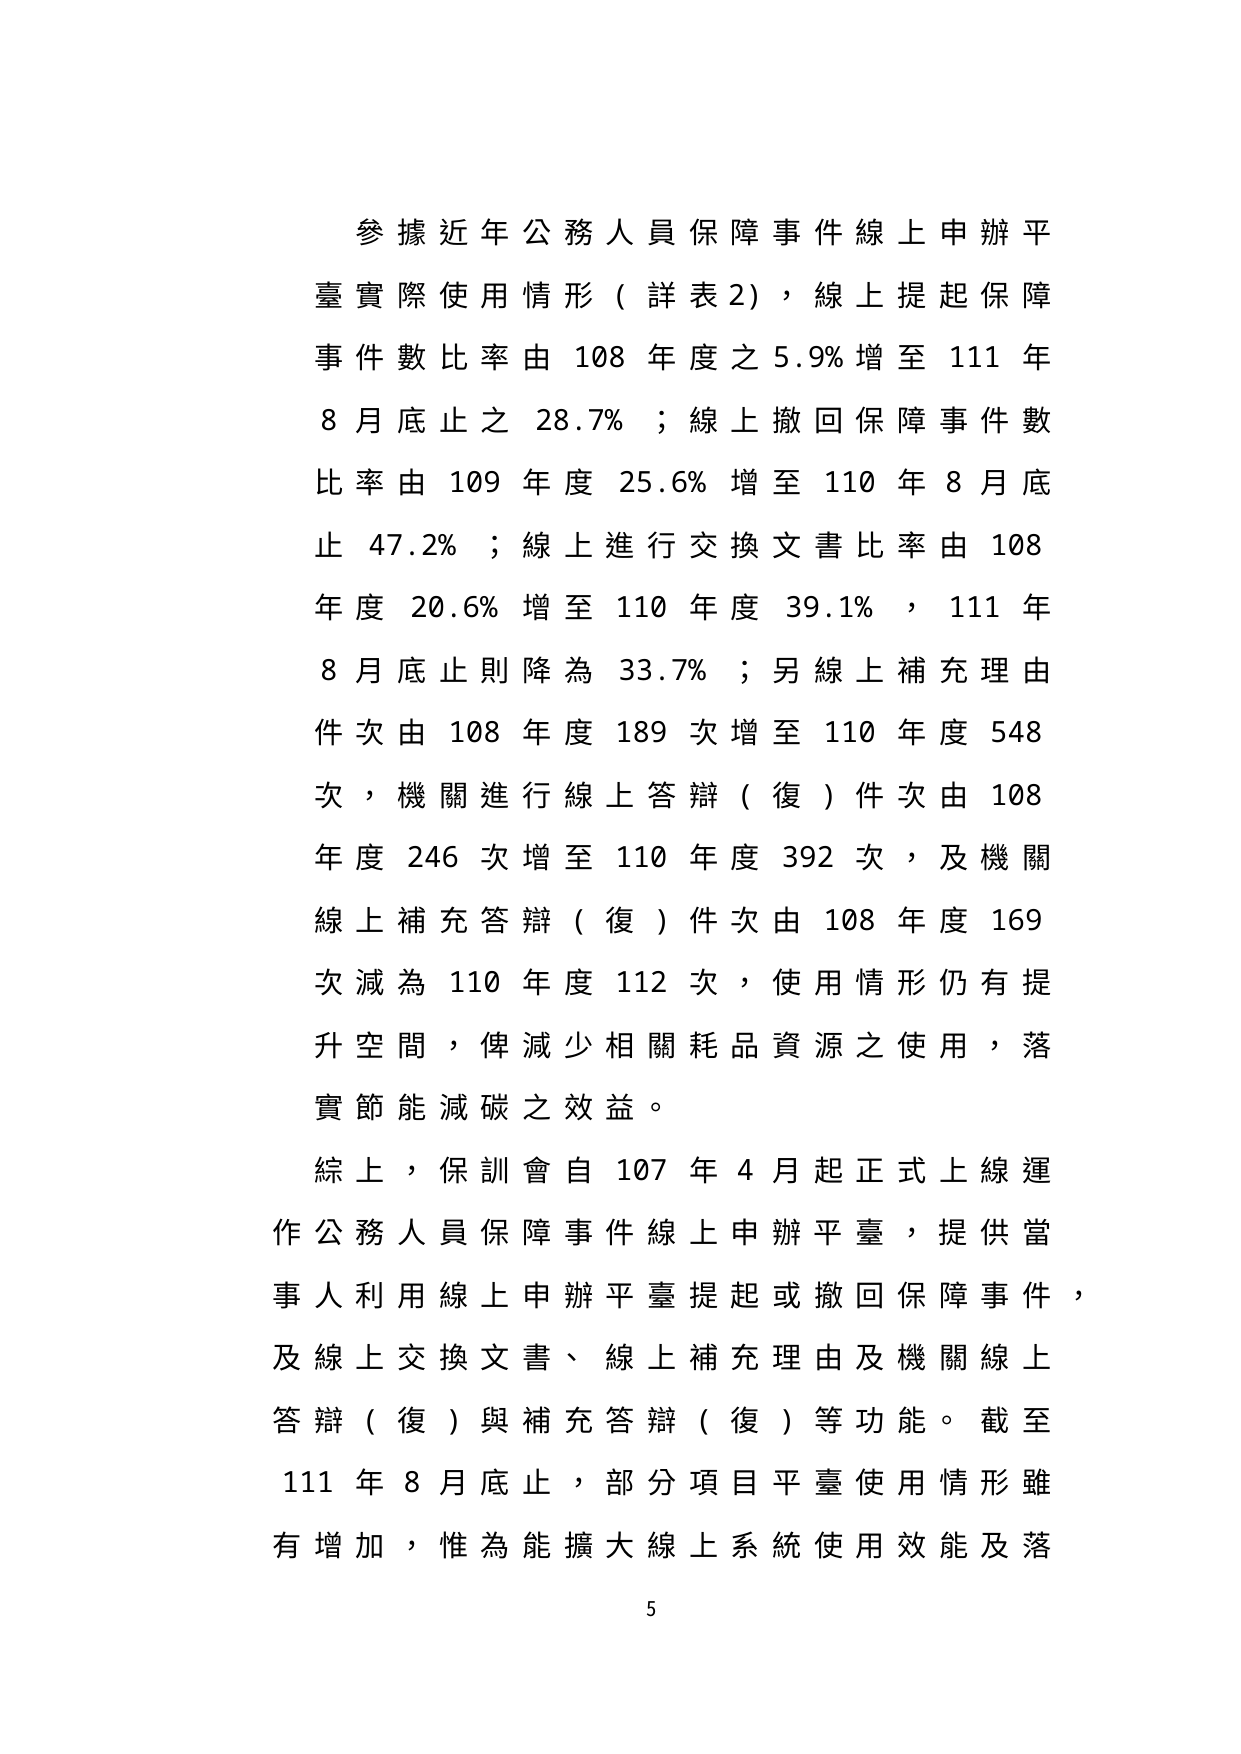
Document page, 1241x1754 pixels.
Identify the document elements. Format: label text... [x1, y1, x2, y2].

text 綜上，保訓會自107年4月起正式上線運作公務人員保障事件線上申辦平臺，提供當事人利用線上申辦平臺提起或撤回保障事件，及線上交換文書、線上補充理由及機關線上答辯(復)與補充答辯(復)等功能。截至111年8月底止，部分項目平臺使用情形雖有增加，惟為能擴大線上系統使用效能及落實節能減碳，該會允宜持續加強推廣該平臺之科技化服務。 [242, 1127, 1058, 1564]
text 參據近年公務人員保障事件線上申辦平臺實際使用情形(詳表2)，線上提起保障事件數比率由108年度之5.9%增至111年8月底止之28.7%；線上撤回保障事件數比率由109年度25.6%增至110年8月底止47.2%；線上進行交換文書比率由108年度20.6%增至110年度39.1%，111年8月底止則降為33.7%；另線上補充理由件次由108年度189次增至110年度548次，機關進行線上答辯(復)件次由108年度246次增至110年度392次，及機關線上補充答辯(復)件次由108年度169次減為110年度112次，使用情形仍有提升空間，俾減少相關耗品資源之使用，落實節能減碳之效益。 [271, 189, 1058, 1127]
